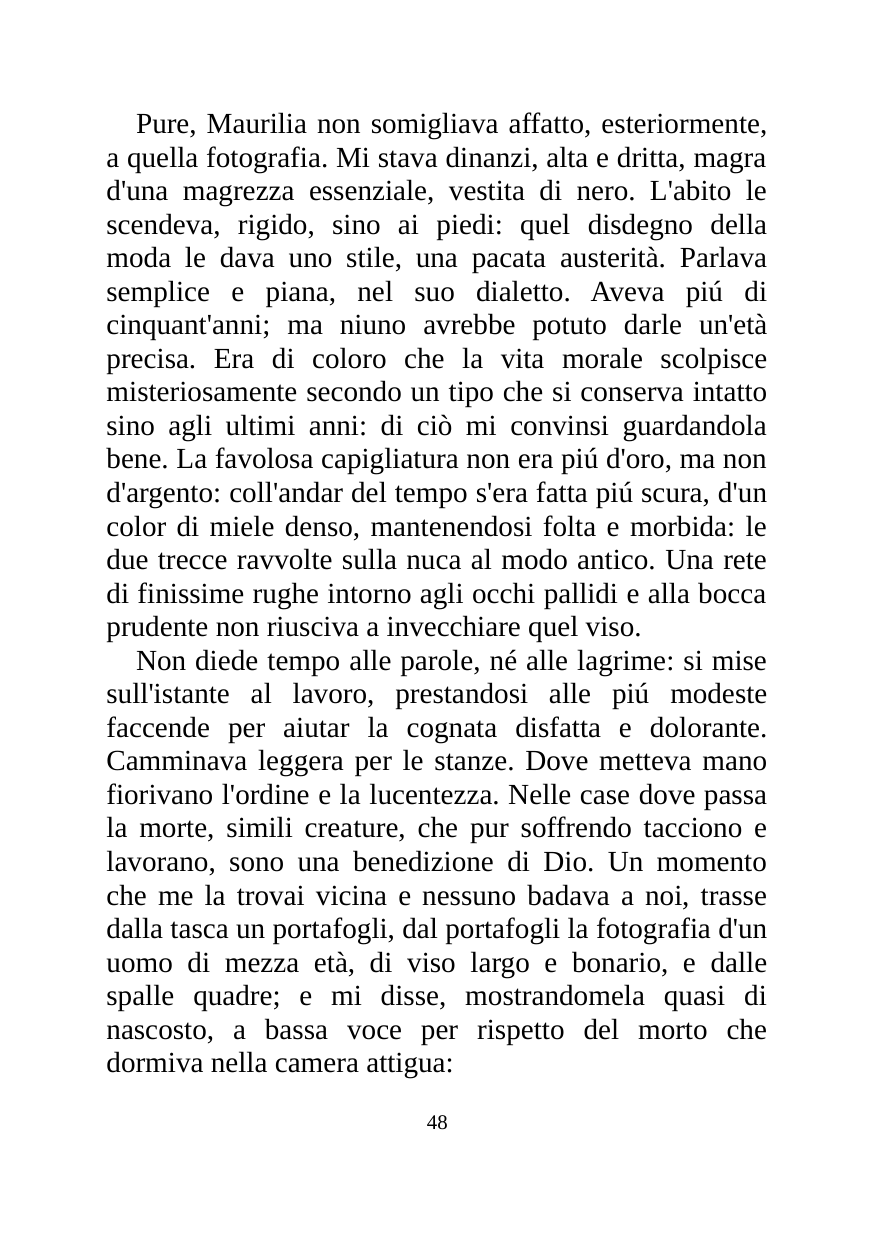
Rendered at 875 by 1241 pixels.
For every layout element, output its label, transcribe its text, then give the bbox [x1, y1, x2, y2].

text Non diede tempo alle parole, né alle lagrime: si mise sull'istante al lavoro, prestandosi alle piú modeste faccende per aiutar la cognata disfatta e dolorante. Camminava leggera per le stanze. Dove metteva mano fiorivano l'ordine e la lucentezza. Nelle case dove passa la morte, simili creature, che pur soffrendo tacciono e lavorano, sono una benedizione di Dio. Un momento che me la trovai vicina e nessuno badava a noi, trasse dalla tasca un portafogli, dal portafogli la fotografia d'un uomo di mezza età, di viso largo e bonario, e dalle spalle quadre; e mi disse, mostrandomela quasi di nascosto, a bassa voce per rispetto del morto che dormiva nella camera attigua: [106, 643, 768, 1079]
text Pure, Maurilia non somigliava affatto, esteriormente, a quella fotografia. Mi stava dinanzi, alta e dritta, magra d'una magrezza essenziale, vestita di nero. L'abito le scendeva, rigido, sino ai piedi: quel disdegno della moda le dava uno stile, una pacata austerità. Parlava semplice e piana, nel suo dialetto. Aveva piú di cinquant'anni; ma niuno avrebbe potuto darle un'età precisa. Era di coloro che la vita morale scolpisce misteriosamente secondo un tipo che si conserva intatto sino agli ultimi anni: di ciò mi convinsi guardandola bene. La favolosa capigliatura non era piú d'oro, ma non d'argento: coll'andar del tempo s'era fatta piú scura, d'un color di miele denso, mantenendosi folta e morbida: le due trecce ravvolte sulla nuca al modo antico. Una rete di finissime rughe intorno agli occhi pallidi e alla bocca prudente non riusciva a invecchiare quel viso. [106, 106, 768, 643]
